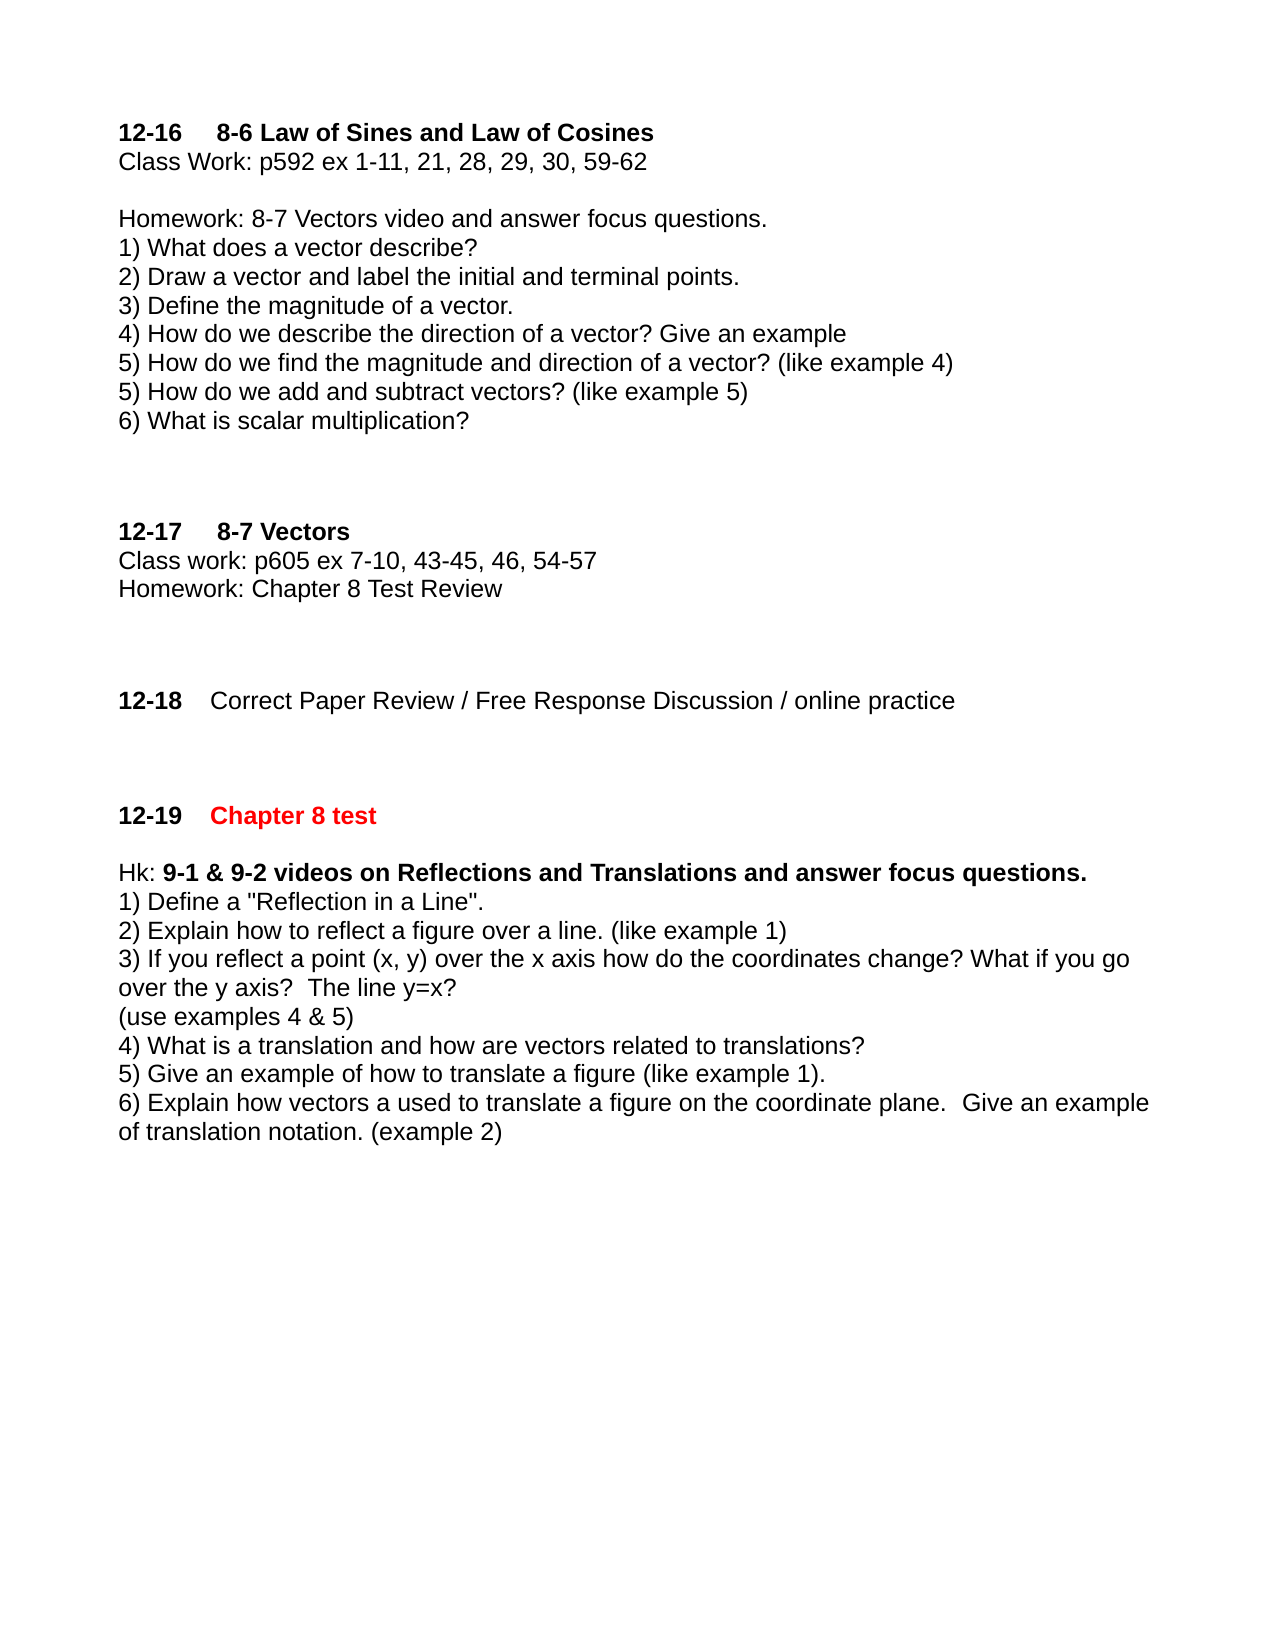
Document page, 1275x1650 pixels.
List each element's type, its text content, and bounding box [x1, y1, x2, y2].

text Class work: p605 ex 7-10, 43-45, 46, 54-57 [118, 546, 1157, 574]
text 2) Draw a vector and label the initial and terminal points. [118, 262, 1157, 291]
text 12-16 8-6 Law of Sines and Law of Cosines [118, 118, 1157, 147]
text 5) How do we add and subtract vectors? (like example 5) [118, 377, 1157, 406]
text (use examples 4 & 5) [118, 1002, 1157, 1031]
text 1) Define a "Reflection in a Line". [118, 887, 1157, 916]
text 1) What does a vector describe? [118, 233, 1157, 262]
text 3) If you reflect a point (x, y) over the x axis how do the coordinates change? What if you go over the y axis? The line y=x? [118, 944, 1157, 1002]
text 5) Give an example of how to translate a figure (like example 1). [118, 1059, 1157, 1088]
text Class Work: p592 ex 1-11, 21, 28, 29, 30, 59-62 [118, 147, 1157, 176]
text Homework: Chapter 8 Test Review [118, 574, 1157, 603]
text 4) How do we describe the direction of a vector? Give an example [118, 319, 1157, 348]
text 12-18 Correct Paper Review / Free Response Discussion / online practice [118, 686, 1157, 714]
text 12-19 Chapter 8 test [118, 801, 1157, 829]
text 4) What is a translation and how are vectors related to translations? [118, 1031, 1157, 1059]
text 3) Define the magnitude of a vector. [118, 291, 1157, 319]
text 5) How do we find the magnitude and direction of a vector? (like example 4) [118, 348, 1157, 377]
text Hk: 9-1 & 9-2 videos on Reflections and Translations and answer focus questions. [118, 858, 1157, 887]
text 12-17 8-7 Vectors [118, 517, 1157, 546]
text 2) Explain how to reflect a figure over a line. (like example 1) [118, 916, 1157, 944]
list 6) What is scalar multiplication? [118, 406, 1157, 434]
text 6) Explain how vectors a used to translate a figure on the coordinate plane. Give an example of translation notation. (example 2) [118, 1088, 1157, 1146]
text Homework: 8-7 Vectors video and answer focus questions. [118, 204, 1157, 233]
